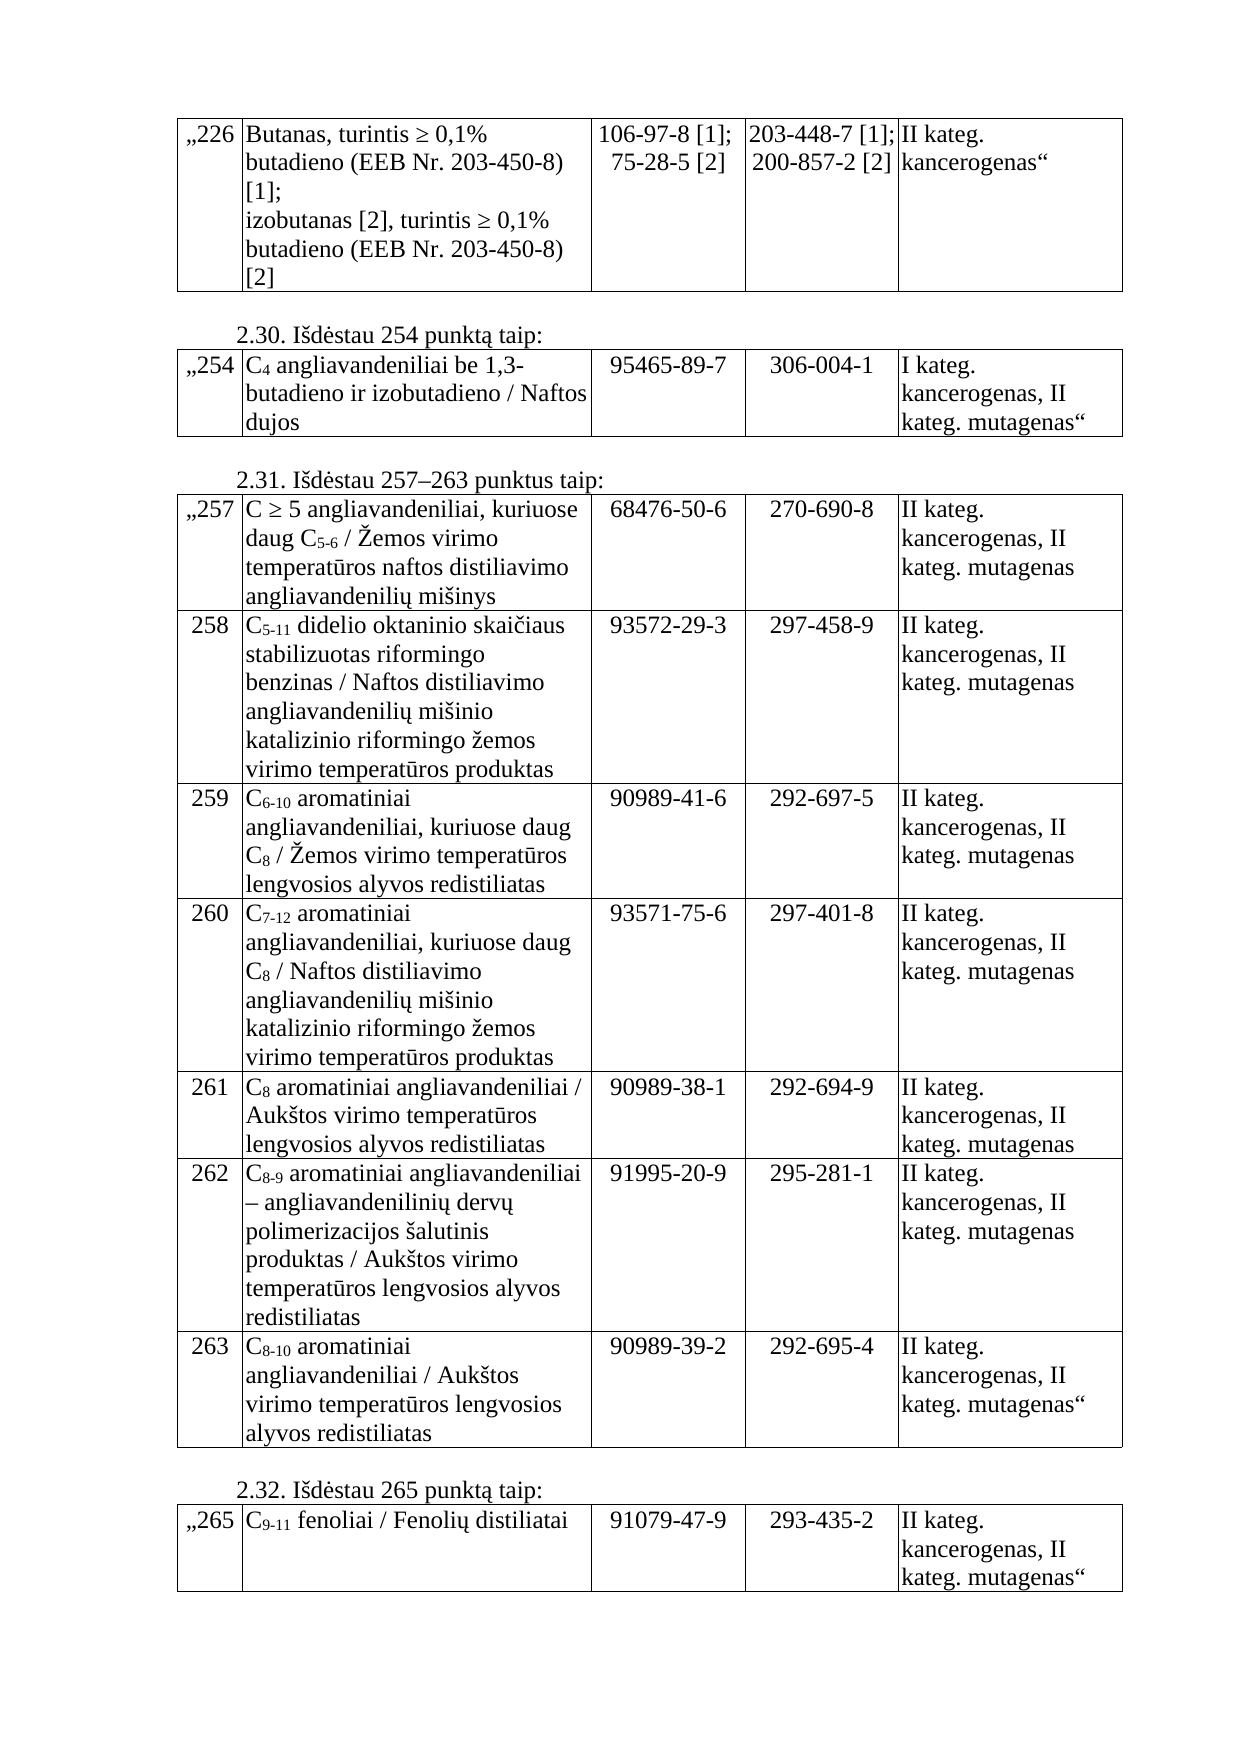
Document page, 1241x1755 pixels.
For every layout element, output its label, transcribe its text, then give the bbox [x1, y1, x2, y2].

table_header C9-11 fenoliai / Fenolių distiliatai [243, 1505, 591, 1591]
table_header 106-97-8 [1]; 75-28-5 [2] [592, 119, 745, 291]
table_cell II kateg. kancerogenas, II kateg. mutagenas [899, 784, 1122, 898]
table_cell 258 [178, 611, 242, 782]
table_header II kateg. kancerogenas, II kateg. mutagenas“ [899, 1505, 1122, 1591]
table_cell 297-458-9 [746, 611, 898, 782]
table_header I kateg. kancerogenas, II kateg. mutagenas“ [899, 350, 1122, 436]
table_header 306-004-1 [746, 350, 898, 436]
table_cell 259 [178, 784, 242, 898]
table_cell 261 [178, 1072, 242, 1158]
table_header 270-690-8 [746, 495, 898, 609]
table_header II kateg. kancerogenas“ [899, 119, 1122, 291]
table_cell 90989-41-6 [592, 784, 745, 898]
table_cell 260 [178, 899, 242, 1071]
table_header 95465-89-7 [592, 350, 745, 436]
table_cell II kateg. kancerogenas, II kateg. mutagenas [899, 1072, 1122, 1158]
table_cell II kateg. kancerogenas, II kateg. mutagenas [899, 899, 1122, 1071]
table_header 203-448-7 [1]; 200-857-2 [2] [746, 119, 898, 291]
text 2.30. Išdėstau 254 punktą taip: [177, 320, 1122, 349]
table_cell C8-9 aromatiniai angliavandeniliai – angliavandenilinių dervų polimerizacijos šalutinis produktas / Aukštos virimo temperatūros lengvosios alyvos redistiliatas [243, 1159, 591, 1331]
text 2.32. Išdėstau 265 punktą taip: [177, 1476, 1122, 1504]
table_header 293-435-2 [746, 1505, 898, 1591]
table_cell 93572-29-3 [592, 611, 745, 782]
table_header „257 [178, 495, 242, 609]
table_cell 292-697-5 [746, 784, 898, 898]
table_header 91079-47-9 [592, 1505, 745, 1591]
table_cell C5-11 didelio oktaninio skaičiaus stabilizuotas riformingo benzinas / Naftos distiliavimo angliavandenilių mišinio katalizinio riformingo žemos virimo temperatūros produktas [243, 611, 591, 782]
table_cell II kateg. kancerogenas, II kateg. mutagenas [899, 1159, 1122, 1331]
table_cell C6-10 aromatiniai angliavandeniliai, kuriuose daug C8 / Žemos virimo temperatūros lengvosios alyvos redistiliatas [243, 784, 591, 898]
table_header „226 [178, 119, 242, 291]
table_cell 262 [178, 1159, 242, 1331]
table_header 68476-50-6 [592, 495, 745, 609]
table_cell 295-281-1 [746, 1159, 898, 1331]
table_cell 90989-38-1 [592, 1072, 745, 1158]
table_cell II kateg. kancerogenas, II kateg. mutagenas“ [899, 1332, 1122, 1446]
table_header C4 angliavandeniliai be 1,3-butadieno ir izobutadieno / Naftos dujos [243, 350, 591, 436]
table_header II kateg. kancerogenas, II kateg. mutagenas [899, 495, 1122, 609]
table_cell 263 [178, 1332, 242, 1446]
table_header „254 [178, 350, 242, 436]
table_header Butanas, turintis ≥ 0,1% butadieno (EEB Nr. 203-450-8) [1]; izobutanas [2], turintis ≥ 0,1% butadieno (EEB Nr. 203-450-8) [2] [243, 119, 591, 291]
table_cell II kateg. kancerogenas, II kateg. mutagenas [899, 611, 1122, 782]
table_header C ≥ 5 angliavandeniliai, kuriuose daug C5-6 / Žemos virimo temperatūros naftos distiliavimo angliavandenilių mišinys [243, 495, 591, 609]
table_header „265 [178, 1505, 242, 1591]
text 2.31. Išdėstau 257–263 punktus taip: [177, 465, 1122, 494]
table_cell C8 aromatiniai angliavandeniliai / Aukštos virimo temperatūros lengvosios alyvos redistiliatas [243, 1072, 591, 1158]
table_cell 93571-75-6 [592, 899, 745, 1071]
table_cell 292-694-9 [746, 1072, 898, 1158]
table_cell C7-12 aromatiniai angliavandeniliai, kuriuose daug C8 / Naftos distiliavimo angliavandenilių mišinio katalizinio riformingo žemos virimo temperatūros produktas [243, 899, 591, 1071]
table_cell 292-695-4 [746, 1332, 898, 1446]
table_cell C8-10 aromatiniai angliavandeniliai / Aukštos virimo temperatūros lengvosios alyvos redistiliatas [243, 1332, 591, 1446]
table_cell 90989-39-2 [592, 1332, 745, 1446]
table_cell 297-401-8 [746, 899, 898, 1071]
table_cell 91995-20-9 [592, 1159, 745, 1331]
